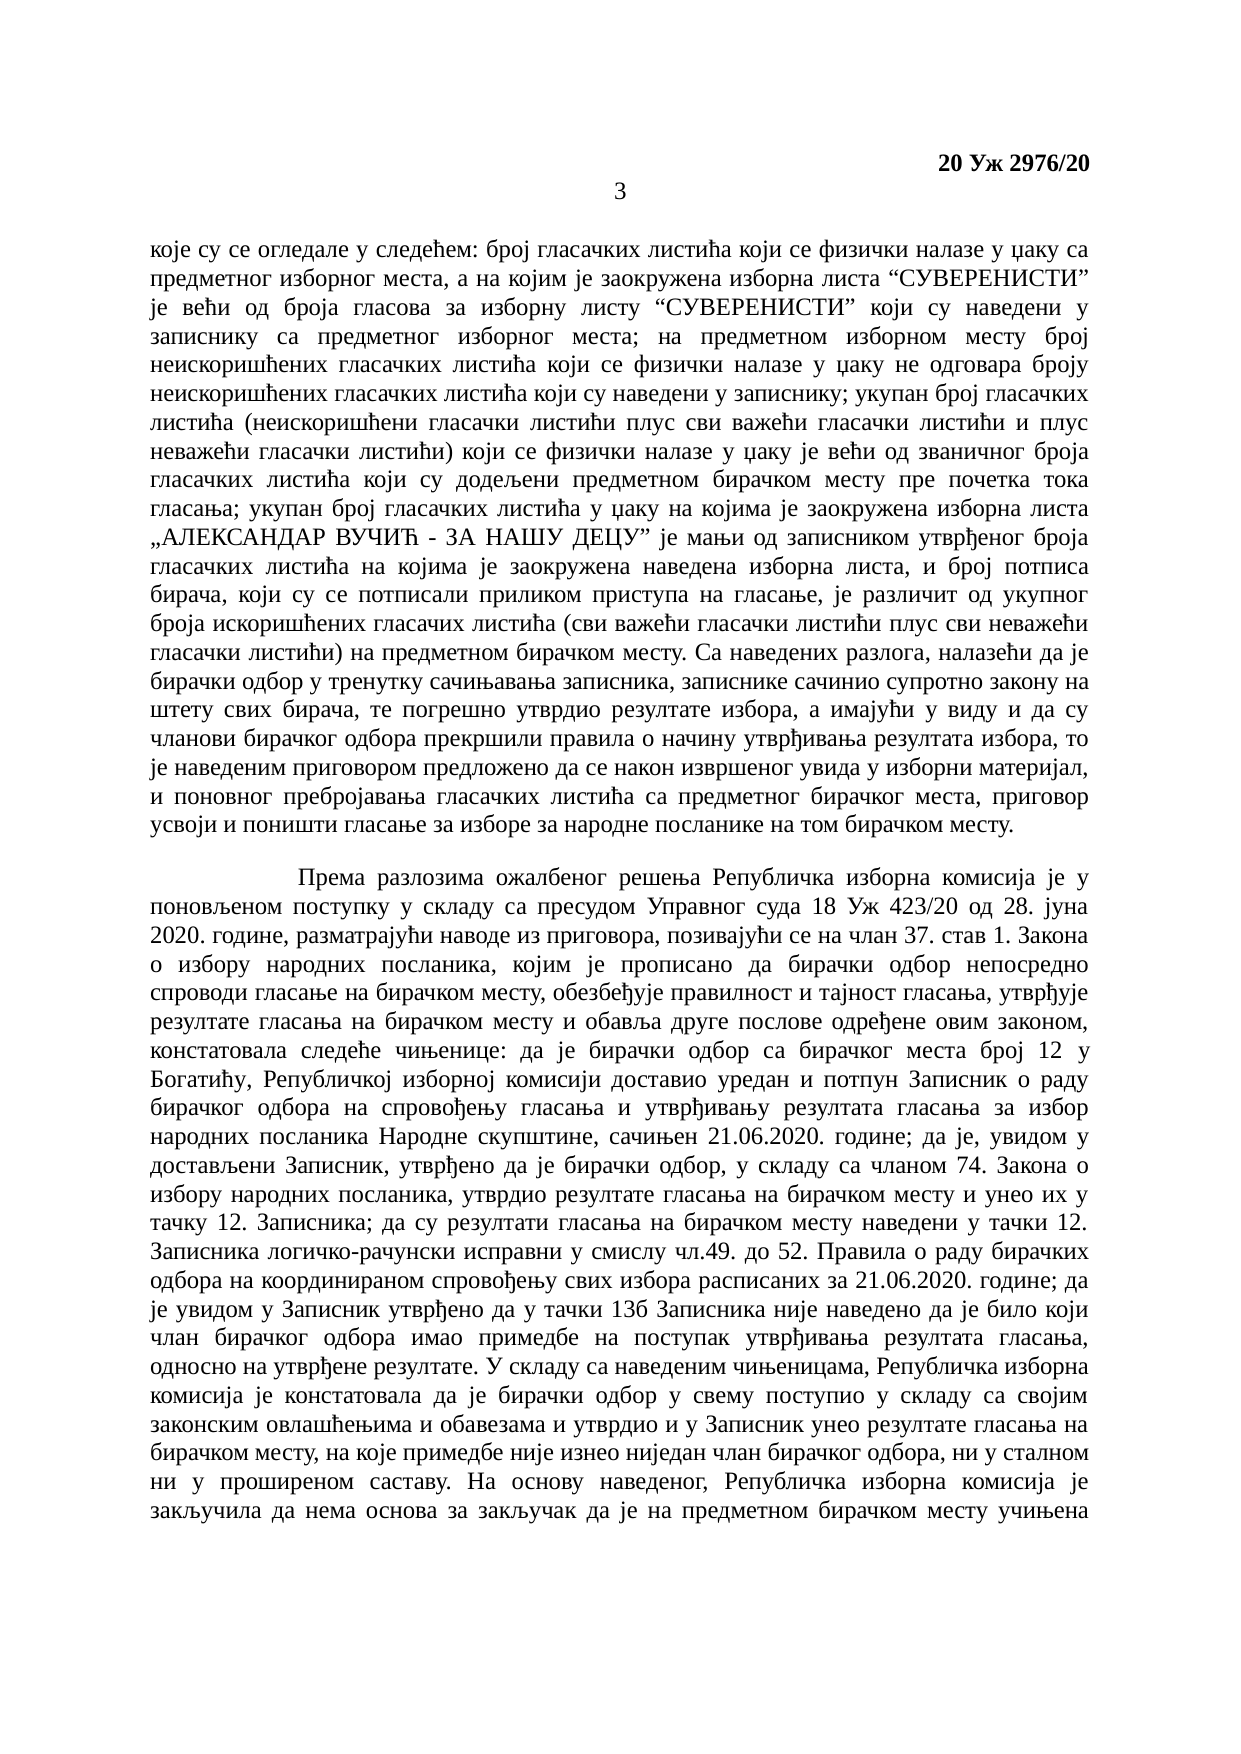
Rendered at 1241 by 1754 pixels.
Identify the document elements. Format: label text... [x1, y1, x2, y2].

text Према разлозима ожалбеног решења Републичка изборна комисија је у поновљеном поступку у складу са пресудом Управног суда 18 Уж 423/20 од 28. јуна 2020. године, разматрајући наводе из приговора, позивајући се на члан 37. став 1. Закона о избору народних посланика, којим је прописано да бирачки одбор непосредно спроводи гласање на бирачком месту, обезбеђује правилност и тајност гласања, утврђује резултате гласања на бирачком месту и обавља друге послове одређене овим законом, констатовала следеће чињенице: да је бирачки одбор са бирачког места број 12 у Богатићу, Републичкој изборној комисији доставио уредан и потпун Записник о раду бирачког одбора на спровођењу гласања и утврђивању резултата гласања за избор народних посланика Народне скупштине, сачињен 21.06.2020. године; да је, увидом у достављени Записник, утврђено да је бирачки одбор, у складу са чланом 74. Закона о избору народних посланика, утврдио резултате гласања на бирачком месту и унео их у тачку 12. Записника; да су резултати гласања на бирачком месту наведени у тачки 12. Записника логичко-рачунски исправни у смислу чл.49. до 52. Правила о раду бирачких одбора на координираном спровођењу свих избора расписаних за 21.06.2020. године; да је увидом у Записник утврђено да у тачки 13б Записника није наведено да је било који члан бирачког одбора имао примедбе на поступак утврђивања резултата гласања, односно на утврђене резултате. У складу са наведеним чињеницама, Републичка изборна комисија је констатовала да је бирачки одбор у свему поступио у складу са својим законским овлашћењима и обавезама и утврдио и у Записник унео резултате гласања на бирачком месту, на које примедбе није изнео ниједан члан бирачког одбора, ни у сталном ни у проширеном саставу. На основу наведеног, Републичка изборна комисија је закључила да нема основа за закључак да је на предметном бирачком месту учињена [150, 862, 1090, 1524]
text које су се огледале у следећем: број гласачких листића који се физички налазе у џаку са предметног изборног места, а на којим је заокружена изборна листа “СУВЕРЕНИСТИ” је већи од броја гласова за изборну листу “СУВЕРЕНИСТИ” који су наведени у записнику са предметног изборног места; на предметном изборном месту број неискоришћених гласачких листића који се физички налазе у џаку не одговара броју неискоришћених гласачких листића који су наведени у записнику; укупан број гласачких листића (неискоришћени гласачки листићи плус сви важећи гласачки листићи и плус неважећи гласачки листићи) који се физички налазе у џаку је већи од званичног броја гласачких листића који су додељени предметном бирачком месту пре почетка тока гласања; укупан број гласачких листића у џаку на којима је заокружена изборна листа „АЛЕКСАНДАР ВУЧИЋ - ЗА НАШУ ДЕЦУ” је мањи од записником утврђеног броја гласачких листића на којима је заокружена наведена изборна листа, и број потписа бирача, који су се потписали приликом приступа на гласање, је различит од укупног броја искоришћених гласачих листића (сви важећи гласачки листићи плус сви неважећи гласачки листићи) на предметном бирачком месту. Са наведених разлога, налазећи да је бирачки одбор у тренутку сачињавања записника, записнике сачинио супротно закону на штету свих бирача, те погрешно утврдио резултате избора, а имајући у виду и да су чланови бирачког одбора прекршили правила о начину утврђивања резултата избора, то је наведеним приговором предложено да се након извршеног увида у изборни материјал, и поновног пребројавања гласачких листића са предметног бирачког места, приговор усвоји и поништи гласање за изборе за народне посланике на том бирачком месту. [150, 234, 1090, 838]
